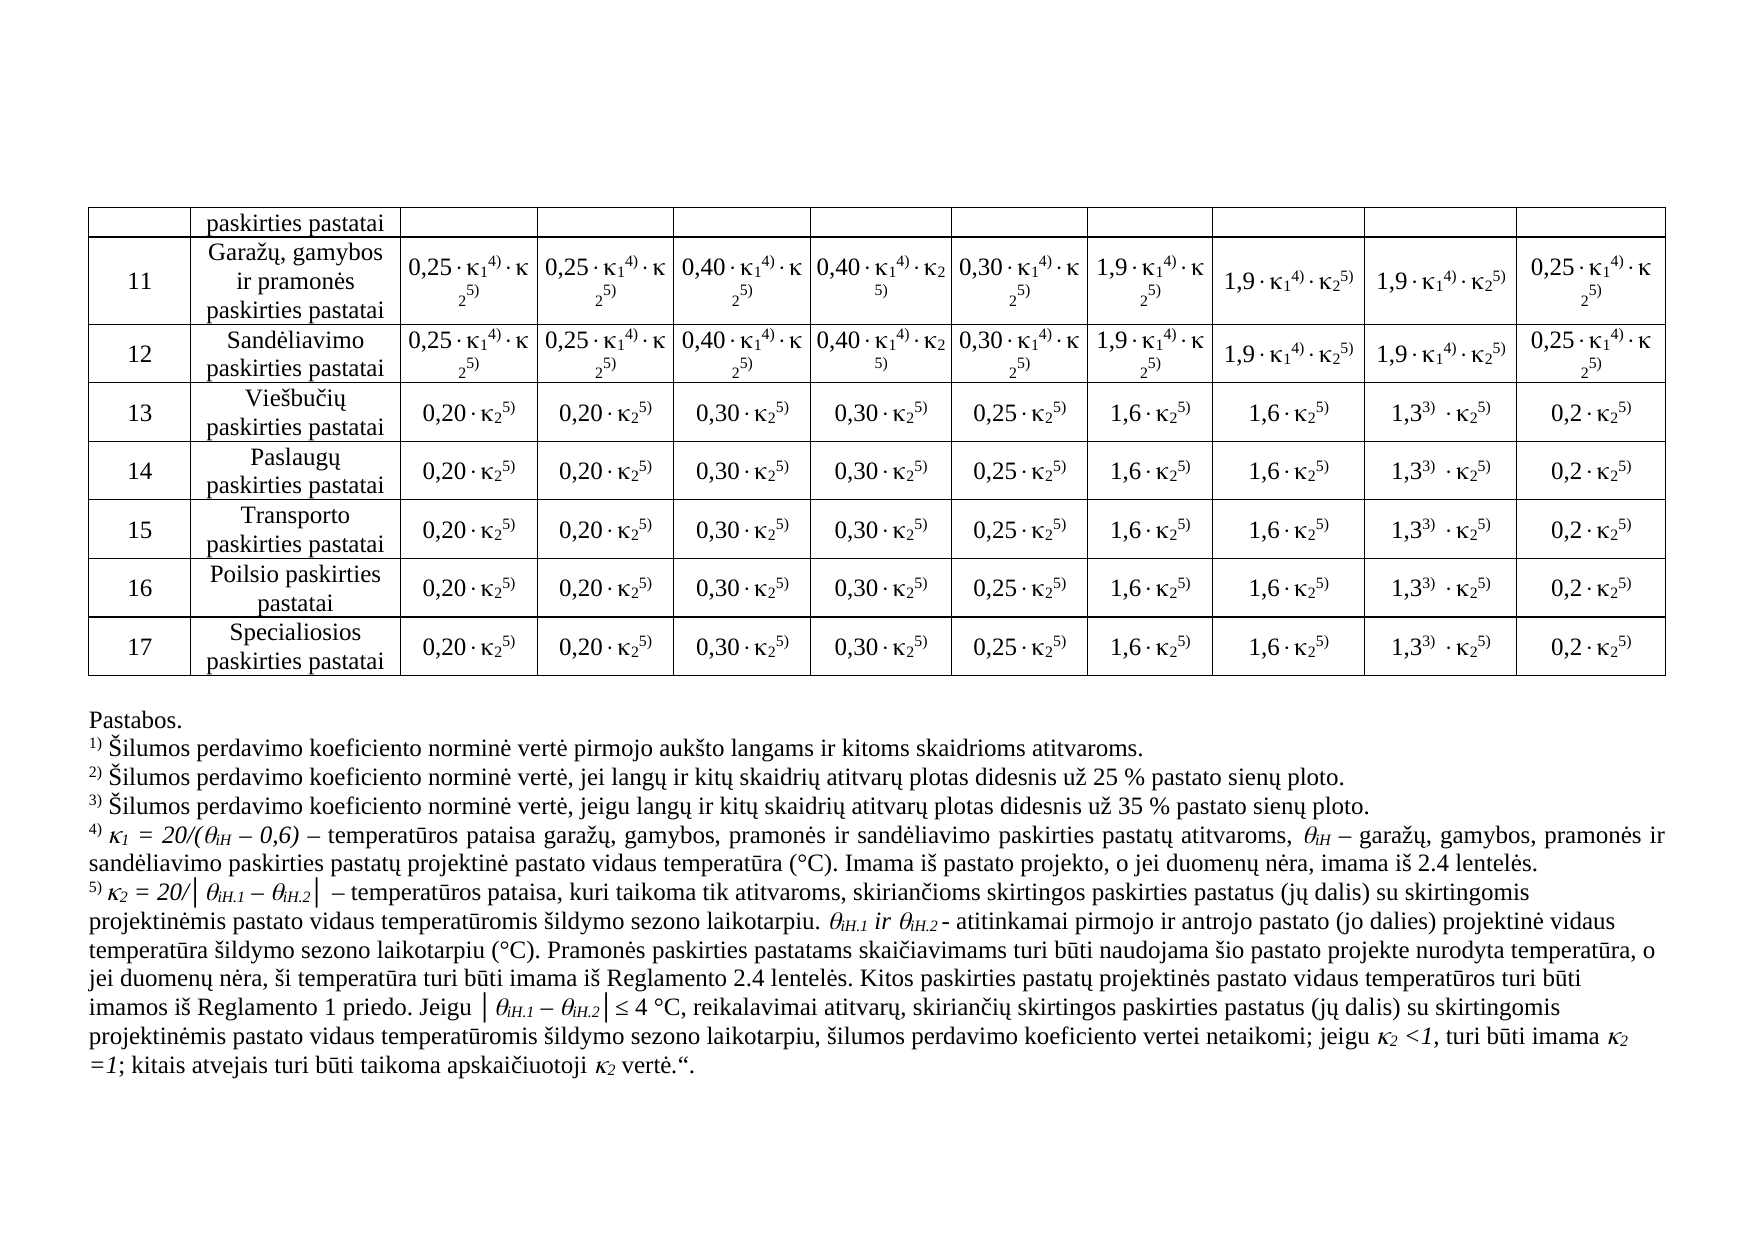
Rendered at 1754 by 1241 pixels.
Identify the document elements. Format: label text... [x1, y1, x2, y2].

table_cell 1,33) 25) [1365, 559, 1516, 616]
table_cell 0,4014)25) [811, 238, 951, 324]
table_cell 1,33) 25) [1365, 500, 1516, 558]
table_cell 0,225) [1517, 559, 1665, 616]
table_cell 1,625) [1088, 383, 1212, 441]
table_cell Poilsio paskirties pastatai [191, 559, 400, 616]
table_cell [674, 208, 810, 236]
table_cell 0,2525) [952, 618, 1087, 675]
table_cell 15 [89, 500, 190, 558]
table_cell 1,914)25) [1088, 325, 1212, 382]
table_cell [401, 208, 537, 236]
table_cell 0,3025) [674, 442, 810, 499]
table_cell 1,625) [1213, 383, 1364, 441]
table_cell 1,33) 25) [1365, 442, 1516, 499]
table_cell 1,625) [1088, 442, 1212, 499]
table_cell 0,2025) [401, 559, 537, 616]
table_cell [538, 208, 673, 236]
table_cell [1517, 208, 1665, 236]
table_cell 0,3025) [811, 442, 951, 499]
table_cell 0,225) [1517, 383, 1665, 441]
table_cell 1,625) [1088, 559, 1212, 616]
table_cell 1,625) [1213, 442, 1364, 499]
table_cell 0,2025) [538, 442, 673, 499]
table_cell 0,4014)25) [811, 325, 951, 382]
table_cell 1,625) [1213, 500, 1364, 558]
table_cell 0,225) [1517, 618, 1665, 675]
table_cell 14 [89, 442, 190, 499]
table_cell 0,2514)25) [401, 238, 537, 324]
table_cell 1,33) 25) [1365, 383, 1516, 441]
table_cell [1213, 208, 1364, 236]
table_cell 1,914)25) [1213, 238, 1364, 324]
text Pastabos. [89, 705, 1665, 733]
table_cell 13 [89, 383, 190, 441]
table_cell 1,625) [1213, 559, 1364, 616]
table_cell Viešbučių paskirties pastatai [191, 383, 400, 441]
table_cell 0,2025) [538, 383, 673, 441]
table_cell 0,2514)25) [538, 238, 673, 324]
text 1) Šilumos perdavimo koeficiento norminė vertė pirmojo aukšto langams ir kitoms skaidrioms atitvaroms. [89, 733, 1665, 762]
table_cell 12 [89, 325, 190, 382]
table_cell [811, 208, 951, 236]
table_cell 0,2514)25) [401, 325, 537, 382]
table_cell Sandėliavimo paskirties pastatai [191, 325, 400, 382]
table_cell 0,3025) [811, 383, 951, 441]
table_cell 0,3025) [811, 618, 951, 675]
table_cell [1088, 208, 1212, 236]
table_cell 11 [89, 238, 190, 324]
table_cell 0,2025) [538, 559, 673, 616]
table_cell 0,225) [1517, 442, 1665, 499]
table_cell 1,33) 25) [1365, 618, 1516, 675]
table_cell 0,2025) [401, 500, 537, 558]
table_cell 17 [89, 618, 190, 675]
table_cell Paslaugų paskirties pastatai [191, 442, 400, 499]
text 2) Šilumos perdavimo koeficiento norminė vertė, jei langų ir kitų skaidrių atitvarų plotas didesnis už 25 % pastato sienų ploto. [89, 762, 1665, 791]
table_cell Garažų, gamybos ir pramonės paskirties pastatai [191, 238, 400, 324]
table_cell 1,914)25) [1365, 325, 1516, 382]
text 3) Šilumos perdavimo koeficiento norminė vertė, jeigu langų ir kitų skaidrių atitvarų plotas didesnis už 35 % pastato sienų ploto. [89, 791, 1665, 820]
table_cell 1,625) [1088, 618, 1212, 675]
table_cell Specialiosios paskirties pastatai [191, 618, 400, 675]
table_cell 0,3025) [811, 559, 951, 616]
table_cell 0,2514)25) [1517, 325, 1665, 382]
table_cell 0,2025) [401, 442, 537, 499]
table_cell 0,2525) [952, 383, 1087, 441]
table_cell Transporto paskirties pastatai [191, 500, 400, 558]
table_cell 0,2514)25) [538, 325, 673, 382]
table_cell 1,914)25) [1088, 238, 1212, 324]
table_cell 1,914)25) [1213, 325, 1364, 382]
table_cell paskirties pastatai [191, 208, 400, 236]
table_cell [1365, 208, 1516, 236]
table_cell 0,3014)25) [952, 238, 1087, 324]
table_cell 0,2514)25) [1517, 238, 1665, 324]
text 4) 1 = 20/(iH – 0,6) – temperatūros pataisa garažų, gamybos, pramonės ir sandėliavimo paskirties pastatų atitvaroms, iH – garažų, gamybos, pramonės ir sandėliavimo paskirties pastatų projektinė pastato vidaus temperatūra (°C). Imama iš pastato projekto, o jei duomenų nėra, imama iš 2.4 lentelės. [89, 820, 1665, 877]
table_cell 0,3025) [674, 500, 810, 558]
table_cell 0,2025) [401, 383, 537, 441]
table_cell 0,4014)25) [674, 325, 810, 382]
table_cell 0,3025) [811, 500, 951, 558]
table_cell 0,2025) [538, 618, 673, 675]
table_cell 0,225) [1517, 500, 1665, 558]
table_cell 0,2525) [952, 442, 1087, 499]
table_cell 0,2025) [538, 500, 673, 558]
table_cell 0,3025) [674, 383, 810, 441]
table_cell 0,3025) [674, 559, 810, 616]
table_cell [952, 208, 1087, 236]
table_cell [89, 208, 190, 236]
table_cell 0,3025) [674, 618, 810, 675]
text 5) 2 = 20/│iH.1 – iH.2│ – temperatūros pataisa, kuri taikoma tik atitvaroms, skiriančioms skirtingos paskirties pastatus (jų dalis) su skirtingomis projektinėmis pastato vidaus temperatūromis šildymo sezono laikotarpiu. iH.1 ir iH.2 - atitinkamai pirmojo ir antrojo pastato (jo dalies) projektinė vidaus temperatūra šildymo sezono laikotarpiu (°C). Pramonės paskirties pastatams skaičiavimams turi būti naudojama šio pastato projekte nurodyta temperatūra, o jei duomenų nėra, ši temperatūra turi būti imama iš Reglamento 2.4 lentelės. Kitos paskirties pastatų projektinės pastato vidaus temperatūros turi būti imamos iš Reglamento 1 priedo. Jeigu │iH.1 – iH.2│≤ 4 °C, reikalavimai atitvarų, skiriančių skirtingos paskirties pastatus (jų dalis) su skirtingomis projektinėmis pastato vidaus temperatūromis šildymo sezono laikotarpiu, šilumos perdavimo koeficiento vertei netaikomi; jeigu 2 <1, turi būti imama 2 =1; kitais atvejais turi būti taikoma apskaičiuotoji 2 vertė.“. [89, 877, 1665, 1078]
table_cell 1,914)25) [1365, 238, 1516, 324]
table_cell 1,625) [1213, 618, 1364, 675]
table_cell 0,2525) [952, 500, 1087, 558]
table_cell 0,2525) [952, 559, 1087, 616]
table_cell 0,2025) [401, 618, 537, 675]
table_cell 16 [89, 559, 190, 616]
table_cell 0,4014)25) [674, 238, 810, 324]
table_cell 0,3014)25) [952, 325, 1087, 382]
table_cell 1,625) [1088, 500, 1212, 558]
